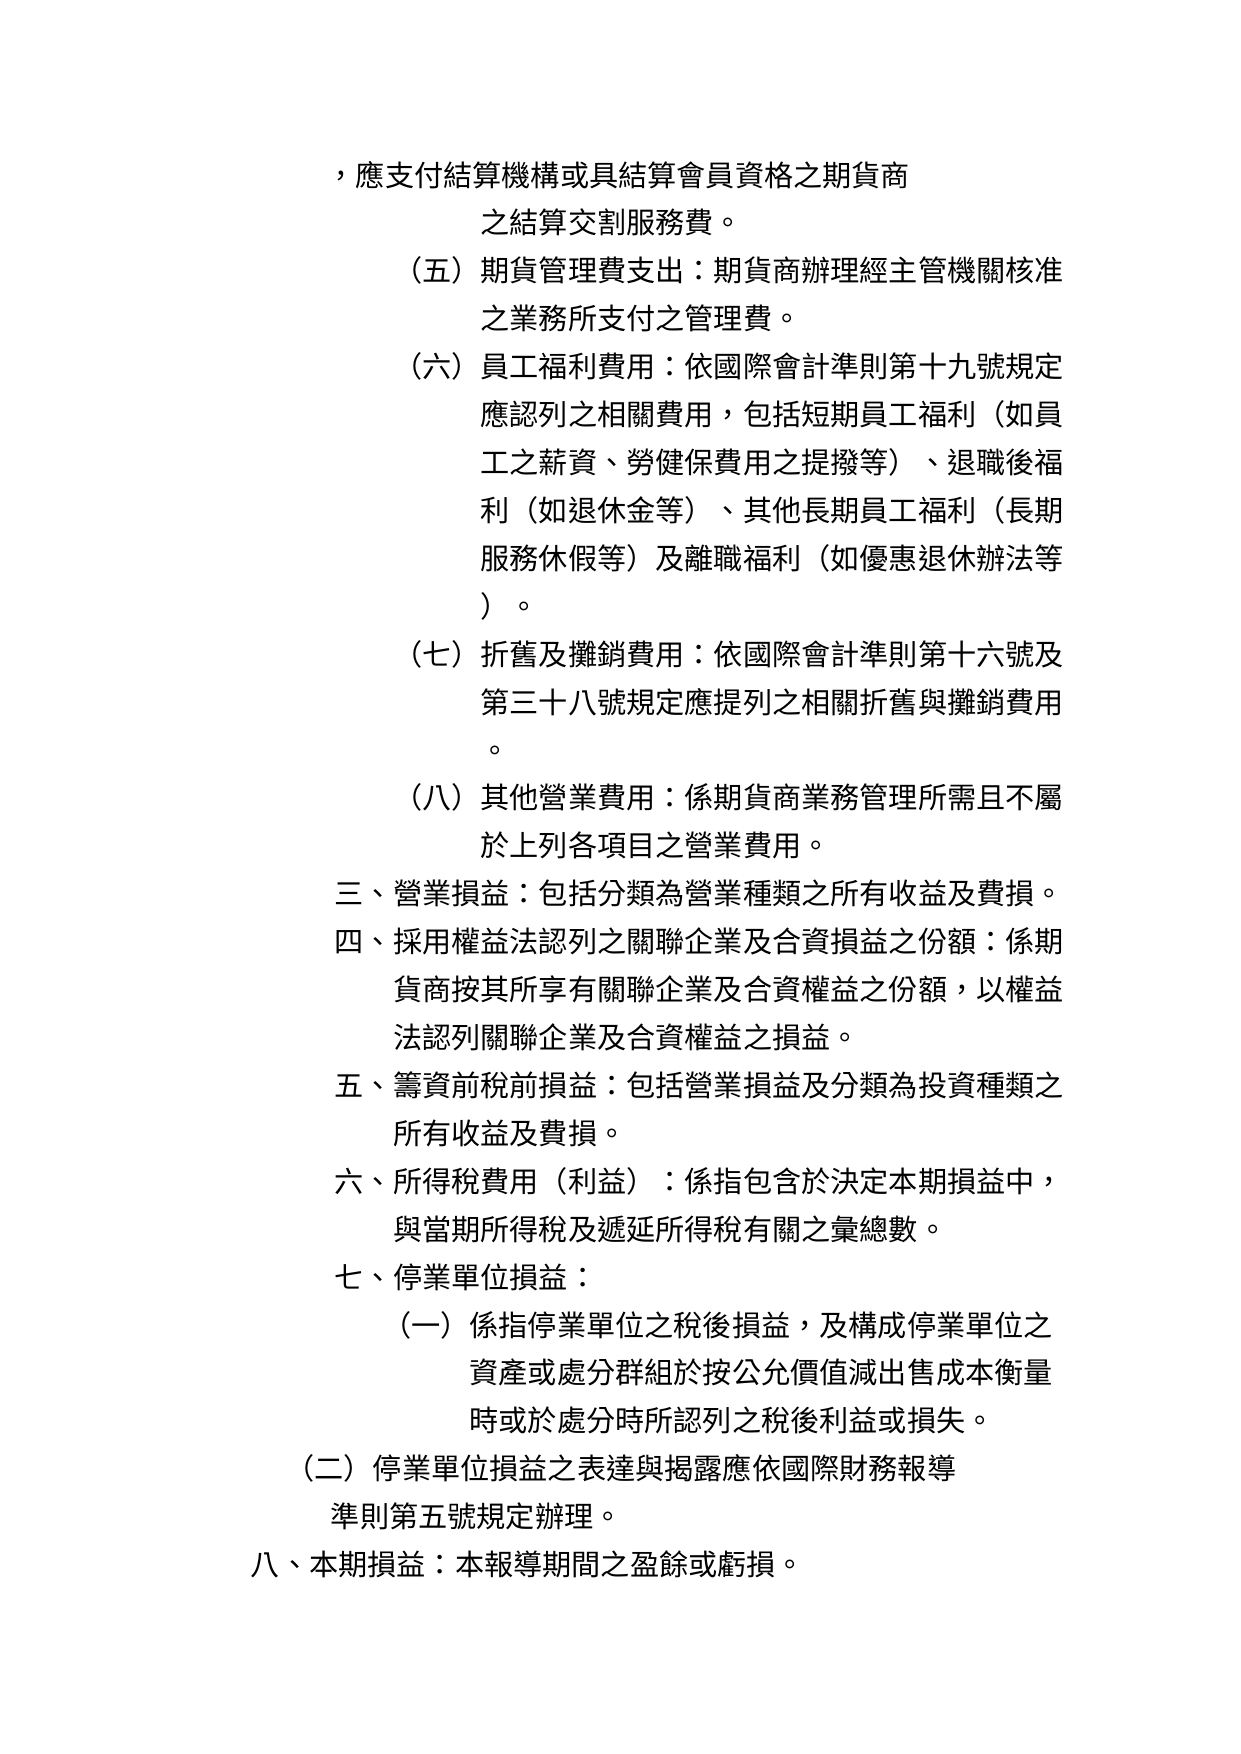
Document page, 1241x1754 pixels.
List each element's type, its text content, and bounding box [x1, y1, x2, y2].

table_header ，應支付結算機構或具結算會員資格之期貨商 之結算交割服務費。 （五）期貨管理費支出：期貨商辦理經主管機關核准 之業務所支付之管理費。 （六）員工福利費用：依國際會計準則第十九號規定 應認列之相關費用，包括短期員工福利（如員 工之薪資、勞健保費用之提撥等）、退職後福 利（如退休金等）、其他長期員工福利（長期 服務休假等）及離職福利（如優惠退休辦法等 ）。 （七）折舊及攤銷費用：依國際會計準則第十六號及 第三十八號規定應提列之相關折舊與攤銷費用 。 （八）其他營業費用：係期貨商業務管理所需且不屬 於上列各項目之營業費用。 三、營業損益：包括分類為營業種類之所有收益及費損。 四、採用權益法認列之關聯企業及合資損益之份額：係期 貨商按其所享有關聯企業及合資權益之份額，以權益 法認列關聯企業及合資權益之損益。 五、籌資前稅前損益：包括營業損益及分類為投資種類之 所有收益及費損。 六、所得稅費用（利益）：係指包含於決定本期損益中， 與當期所得稅及遞延所得稅有關之彙總數。 七、停業單位損益： （一）係指停業單位之稅後損益，及構成停業單位之 資產或處分群組於按公允價值減出售成本衡量 時或於處分時所認列之稅後利益或損失。 （二）停業單位損益之表達與揭露應依國際財務報導 準則第五號規定辦理。 八、本期損益：本報導期間之盈餘或虧損。 [166, 148, 1093, 1585]
